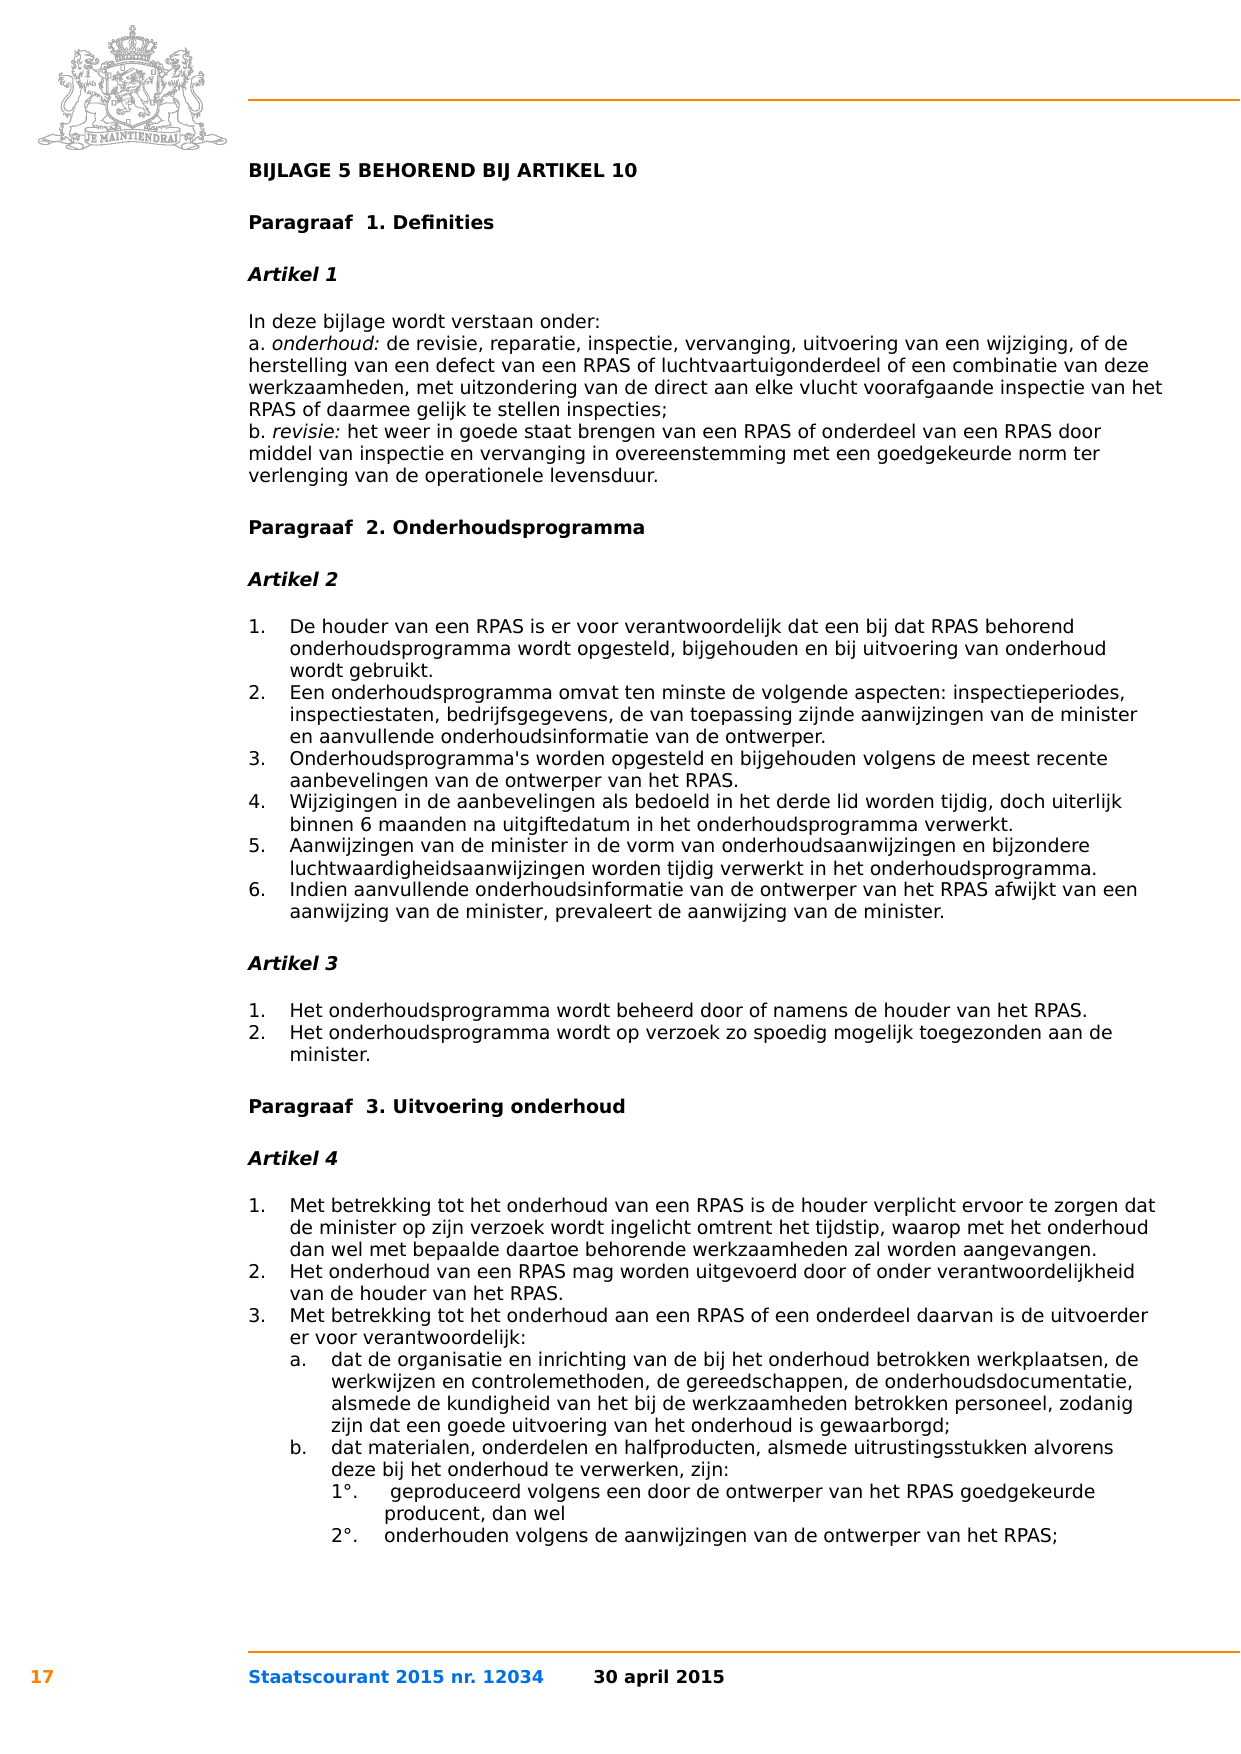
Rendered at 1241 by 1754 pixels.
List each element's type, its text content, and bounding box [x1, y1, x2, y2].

text b. dat materialen, onderdelen en halfproducten, alsmede uitrustingsstukken alvorens deze bij het onderhoud te verwerken, zijn: [289, 1437, 1163, 1481]
text a. dat de organisatie en inrichting van de bij het onderhoud betrokken werkplaatsen, de werkwijzen en controlemethoden, de gereedschappen, de onderhoudsdocumentatie, alsmede de kundigheid van het bij de werkzaamheden betrokken personeel, zodanig zijn dat een goede uitvoering van het onderhoud is gewaarborgd; [289, 1349, 1163, 1437]
subtitle Paragraaf 3. Uitvoering onderhoud [248, 1096, 1163, 1118]
subtitle Paragraaf 2. Onderhoudsprogramma [248, 517, 1163, 539]
subtitle Artikel 4 [248, 1148, 1163, 1170]
text 1. De houder van een RPAS is er voor verantwoordelijk dat een bij dat RPAS behorend onderhoudsprogramma wordt opgesteld, bijgehouden en bij uitvoering van onderhoud wordt gebruikt. [248, 616, 1163, 682]
text 2. Het onderhoudsprogramma wordt op verzoek zo spoedig mogelijk toegezonden aan de minister. [248, 1022, 1163, 1066]
subtitle Paragraaf 1. Definities [248, 212, 1163, 234]
text a. onderhoud: de revisie, reparatie, inspectie, vervanging, uitvoering van een wijziging, of de herstelling van een defect van een RPAS of luchtvaartuigonderdeel of een combinatie van deze werkzaamheden, met uitzondering van de direct aan elke vlucht voorafgaande inspectie van het RPAS of daarmee gelijk te stellen inspecties; [248, 333, 1163, 421]
text 2. Een onderhoudsprogramma omvat ten minste de volgende aspecten: inspectieperiodes, inspectiestaten, bedrijfsgegevens, de van toepassing zijnde aanwijzingen van de minister en aanvullende onderhoudsinformatie van de ontwerper. [248, 682, 1163, 747]
text 2°. onderhouden volgens de aanwijzingen van de ontwerper van het RPAS; [331, 1525, 1163, 1547]
subtitle Artikel 1 [248, 264, 1163, 286]
subtitle BIJLAGE 5 BEHOREND BIJ ARTIKEL 10 [248, 160, 1163, 182]
subtitle Artikel 2 [248, 569, 1163, 591]
text 1. Met betrekking tot het onderhoud van een RPAS is de houder verplicht ervoor te zorgen dat de minister op zijn verzoek wordt ingelicht omtrent het tijdstip, waarop met het onderhoud dan wel met bepaalde daartoe behorende werkzaamheden zal worden aangevangen. [248, 1195, 1163, 1261]
text 1. Het onderhoudsprogramma wordt beheerd door of namens de houder van het RPAS. [248, 1000, 1163, 1022]
text 6. Indien aanvullende onderhoudsinformatie van de ontwerper van het RPAS afwijkt van een aanwijzing van de minister, prevaleert de aanwijzing van de minister. [248, 879, 1163, 923]
text 3. Onderhoudsprogramma's worden opgesteld en bijgehouden volgens de meest recente aanbevelingen van de ontwerper van het RPAS. [248, 747, 1163, 791]
text b. revisie: het weer in goede staat brengen van een RPAS of onderdeel van een RPAS door middel van inspectie en vervanging in overeenstemming met een goedgekeurde norm ter verlenging van de operationele levensduur. [248, 421, 1163, 487]
text In deze bijlage wordt verstaan onder: [248, 311, 1163, 333]
picture [38, 25, 227, 150]
text 3. Met betrekking tot het onderhoud aan een RPAS of een onderdeel daarvan is de uitvoerder er voor verantwoordelijk: [248, 1305, 1163, 1349]
text 4. Wijzigingen in de aanbevelingen als bedoeld in het derde lid worden tijdig, doch uiterlijk binnen 6 maanden na uitgiftedatum in het onderhoudsprogramma verwerkt. [248, 791, 1163, 835]
subtitle Artikel 3 [248, 953, 1163, 975]
text 2. Het onderhoud van een RPAS mag worden uitgevoerd door of onder verantwoordelijkheid van de houder van het RPAS. [248, 1261, 1163, 1305]
text 1°. geproduceerd volgens een door de ontwerper van het RPAS goedgekeurde producent, dan wel [331, 1481, 1163, 1525]
text 5. Aanwijzingen van de minister in de vorm van onderhoudsaanwijzingen en bijzondere luchtwaardigheidsaanwijzingen worden tijdig verwerkt in het onderhoudsprogramma. [248, 835, 1163, 879]
